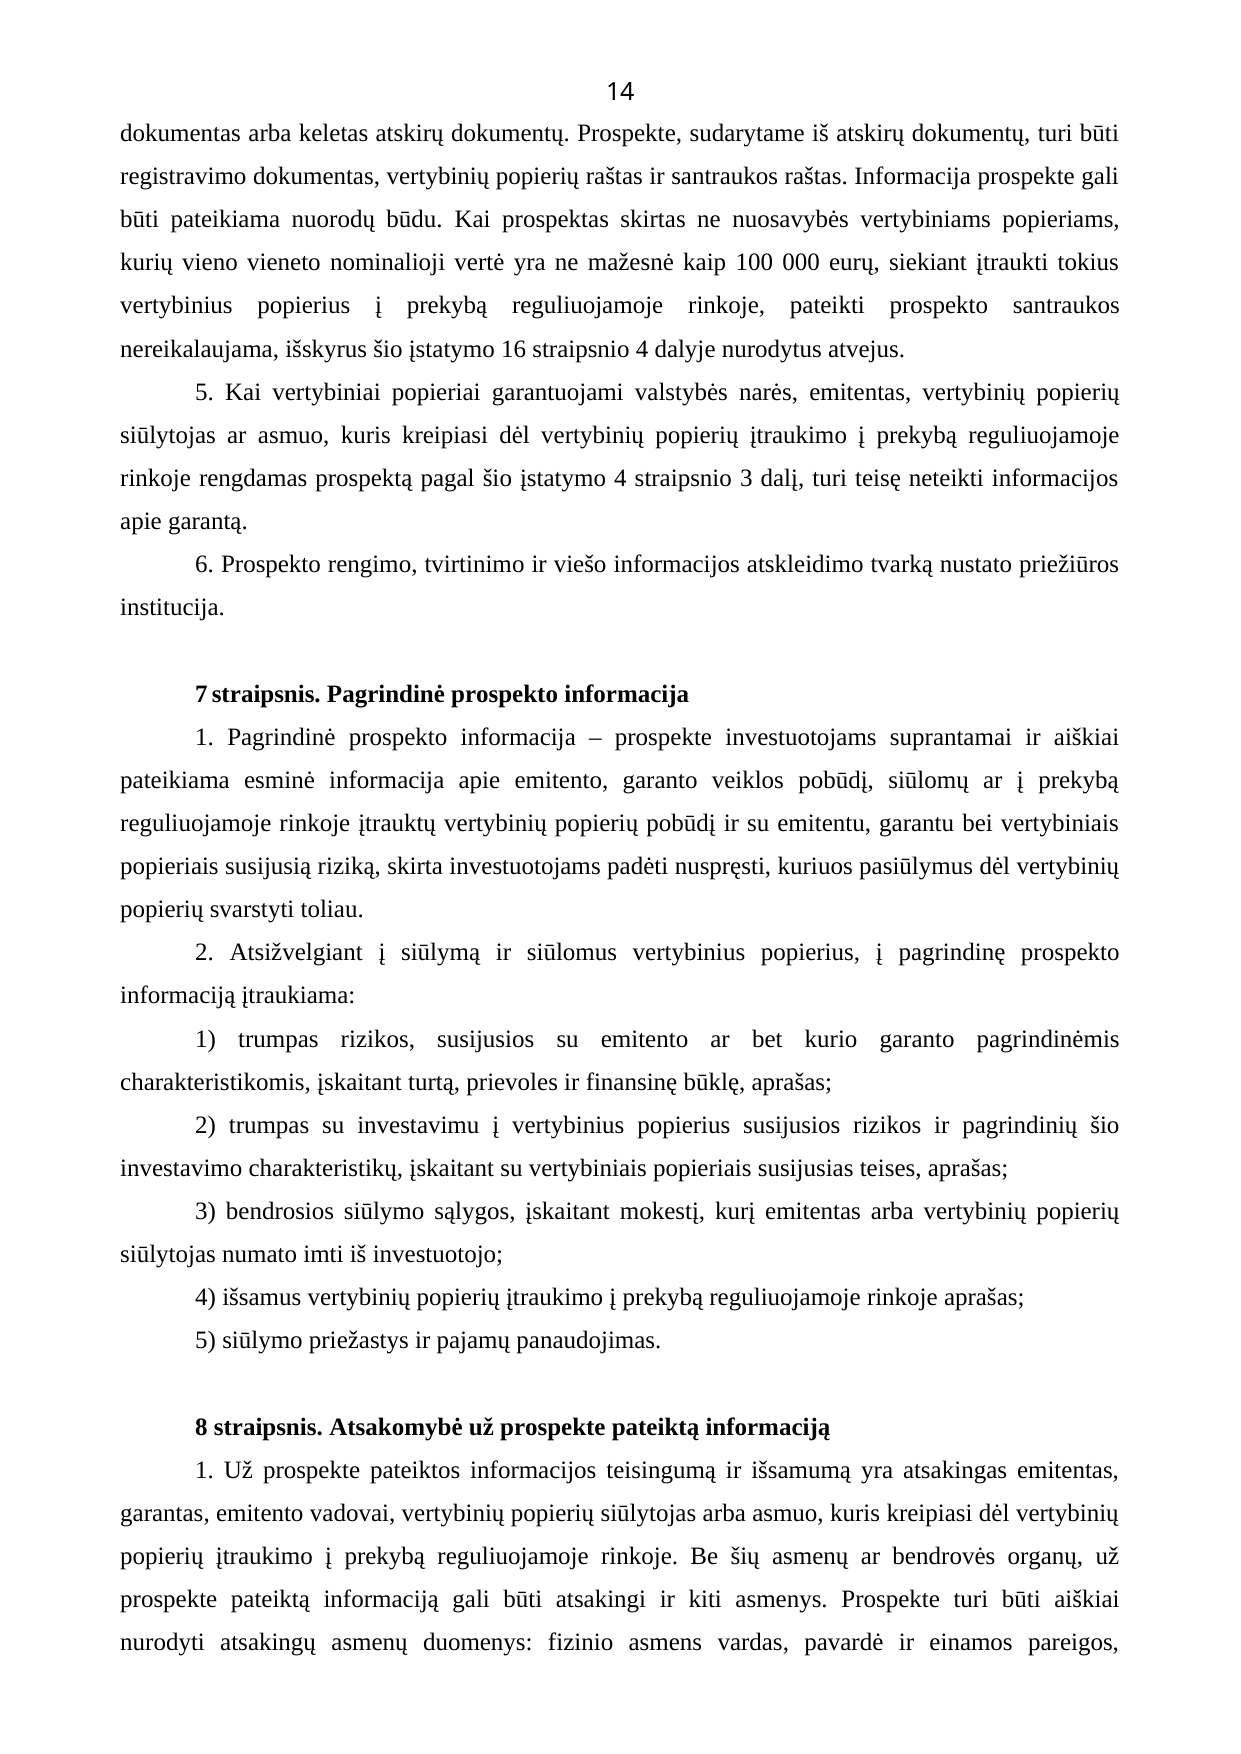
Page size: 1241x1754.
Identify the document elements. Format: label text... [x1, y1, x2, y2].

text 2. Atsižvelgiant į siūlymą ir siūlomus vertybinius popierius, į pagrindinę prospekto informaciją įtraukiama: [120, 937, 1120, 1009]
text 1) trumpas rizikos, susijusios su emitento ar bet kurio garanto pagrindinėmis charakteristikomis, įskaitant turtą, prievoles ir finansinę būklę, aprašas; [120, 1024, 1120, 1096]
text 8 straipsnis. Atsakomybė už prospekte pateiktą informaciją [120, 1412, 1120, 1441]
text 5) siūlymo priežastys ir pajamų panaudojimas. [120, 1326, 1120, 1354]
text dokumentas arba keletas atskirų dokumentų. Prospekte, sudarytame iš atskirų dokumentų, turi būti registravimo dokumentas, vertybinių popierių raštas ir santraukos raštas. Informacija prospekte gali būti pateikiama nuorodų būdu. Kai prospektas skirtas ne nuosavybės vertybiniams popieriams, kurių vieno vieneto nominalioji vertė yra ne mažesnė kaip 100 000 eurų, siekiant įtraukti tokius vertybinius popierius į prekybą reguliuojamoje rinkoje, pateikti prospekto santraukos nereikalaujama, išskyrus šio įstatymo 16 straipsnio 4 dalyje nurodytus atvejus. [120, 118, 1120, 362]
text 3) bendrosios siūlymo sąlygos, įskaitant mokestį, kurį emitentas arba vertybinių popierių siūlytojas numato imti iš investuotojo; [120, 1196, 1120, 1268]
text 6. Prospekto rengimo, tvirtinimo ir viešo informacijos atskleidimo tvarką nustato priežiūros institucija. [120, 549, 1120, 621]
text 7 straipsnis. Pagrindinė prospekto informacija [120, 679, 1120, 707]
text 1. Pagrindinė prospekto informacija – prospekte investuotojams suprantamai ir aiškiai pateikiama esminė informacija apie emitento, garanto veiklos pobūdį, siūlomų ar į prekybą reguliuojamoje rinkoje įtrauktų vertybinių popierių pobūdį ir su emitentu, garantu bei vertybiniais popieriais susijusią riziką, skirta investuotojams padėti nuspręsti, kuriuos pasiūlymus dėl vertybinių popierių svarstyti toliau. [120, 722, 1120, 923]
text 1. Už prospekte pateiktos informacijos teisingumą ir išsamumą yra atsakingas emitentas, garantas, emitento vadovai, vertybinių popierių siūlytojas arba asmuo, kuris kreipiasi dėl vertybinių popierių įtraukimo į prekybą reguliuojamoje rinkoje. Be šių asmenų ar bendrovės organų, už prospekte pateiktą informaciją gali būti atsakingi ir kiti asmenys. Prospekte turi būti aiškiai nurodyti atsakingų asmenų duomenys: fizinio asmens vardas, pavardė ir einamos pareigos, [120, 1455, 1120, 1656]
text 4) išsamus vertybinių popierių įtraukimo į prekybą reguliuojamoje rinkoje aprašas; [120, 1282, 1120, 1311]
text 5. Kai vertybiniai popieriai garantuojami valstybės narės, emitentas, vertybinių popierių siūlytojas ar asmuo, kuris kreipiasi dėl vertybinių popierių įtraukimo į prekybą reguliuojamoje rinkoje rengdamas prospektą pagal šio įstatymo 4 straipsnio 3 dalį, turi teisę neteikti informacijos apie garantą. [120, 377, 1120, 535]
text 2) trumpas su investavimu į vertybinius popierius susijusios rizikos ir pagrindinių šio investavimo charakteristikų, įskaitant su vertybiniais popieriais susijusias teises, aprašas; [120, 1110, 1120, 1182]
